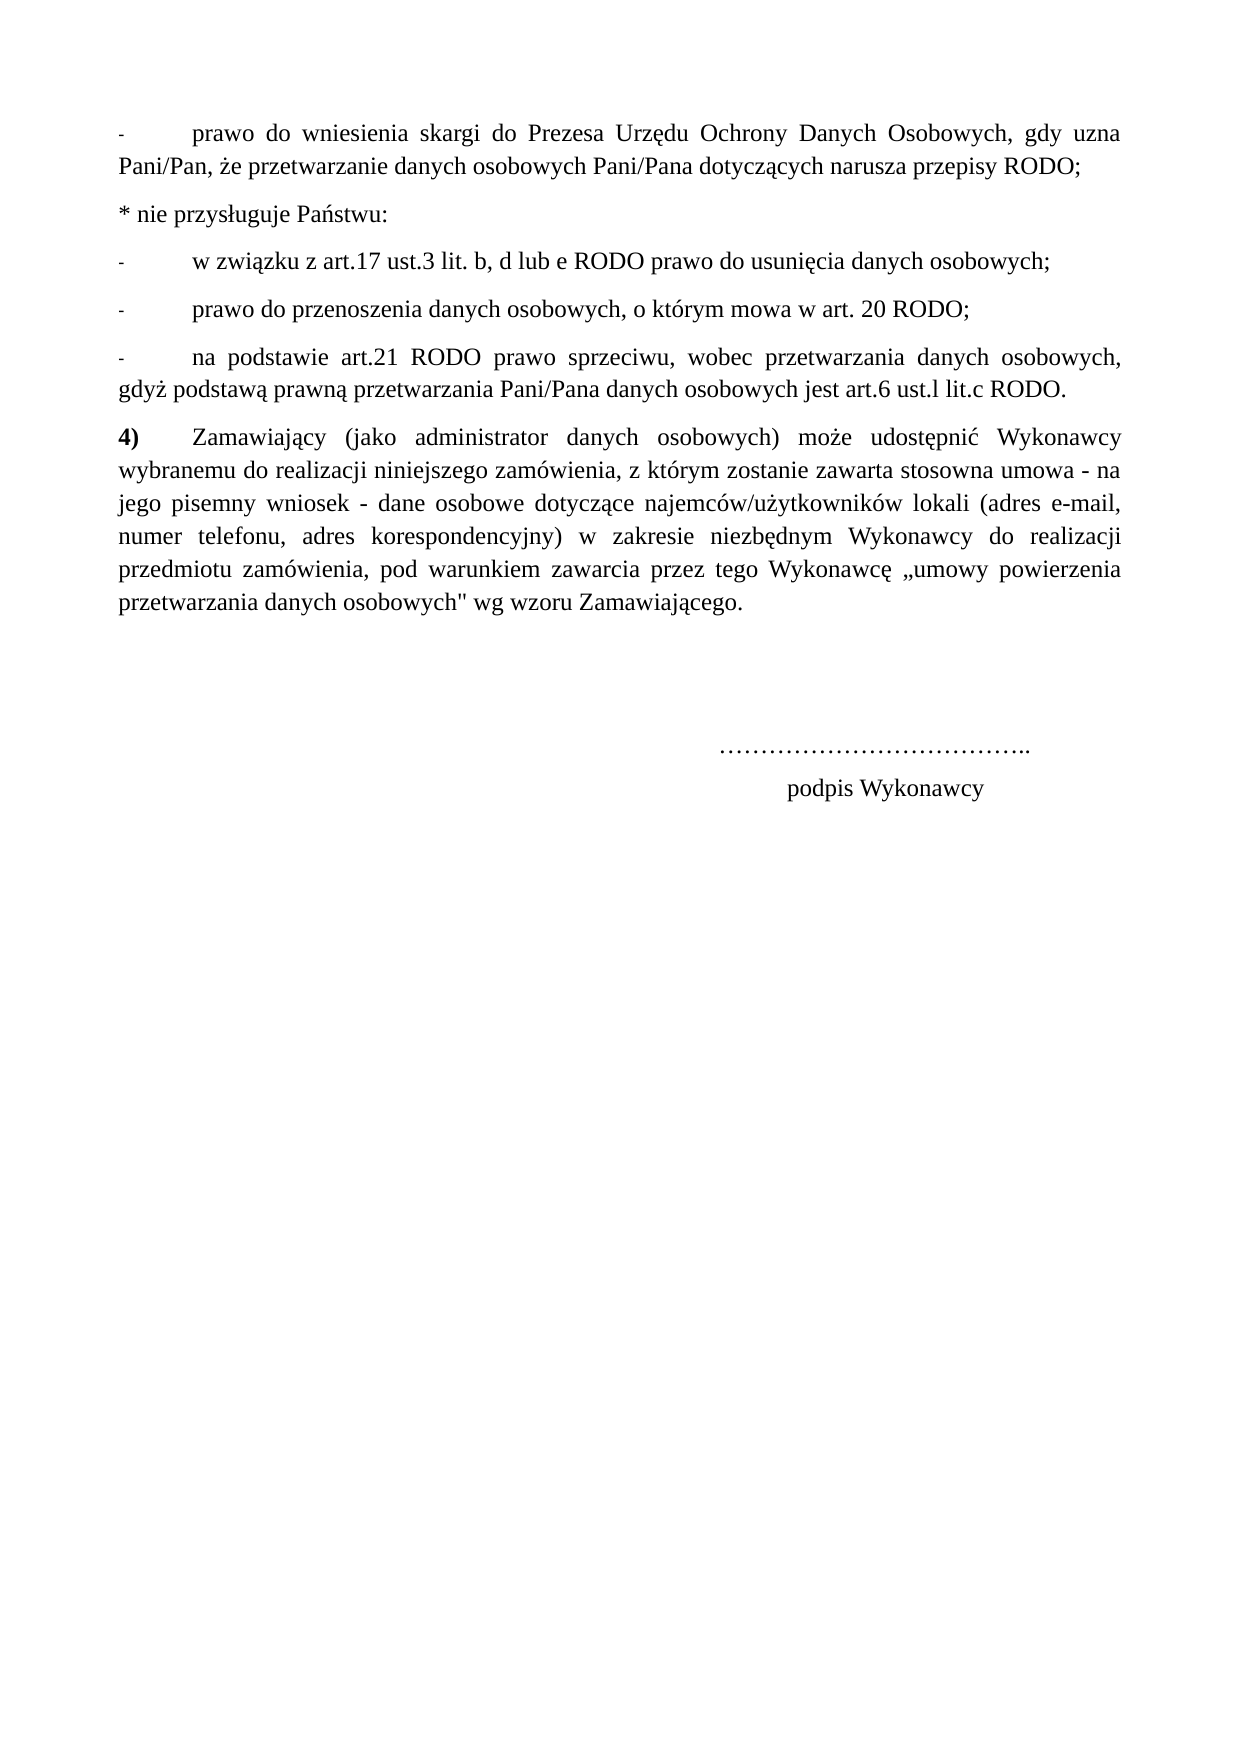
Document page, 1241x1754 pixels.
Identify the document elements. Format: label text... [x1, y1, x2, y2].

list prawo do przenoszenia danych osobowych, o którym mowa w art. 20 RODO; [118, 294, 1122, 323]
text ……………………………….. [118, 730, 1122, 759]
text * nie przysługuje Państwu: [118, 199, 1122, 227]
list w związku z art.17 ust.3 lit. b, d lub e RODO prawo do usunięcia danych osobowych; [118, 246, 1122, 275]
list prawo do wniesienia skargi do Prezesa Urzędu Ochrony Danych Osobowych, gdy uzna Pani/Pan, że przetwarzanie danych osobowych Pani/Pana dotyczących narusza przepisy RODO; [118, 118, 1122, 180]
text podpis Wykonawcy [118, 773, 1122, 802]
list Zamawiający (jako administrator danych osobowych) może udostępnić Wykonawcy wybranemu do realizacji niniejszego zamówienia, z którym zostanie zawarta stosowna umowa - na jego pisemny wniosek - dane osobowe dotyczące najemców/użytkowników lokali (adres e-mail, numer telefonu, adres korespondencyjny) w zakresie niezbędnym Wykonawcy do realizacji przedmiotu zamówienia, pod warunkiem zawarcia przez tego Wykonawcę „umowy powierzenia przetwarzania danych osobowych" wg wzoru Zamawiającego. [118, 422, 1122, 616]
list na podstawie art.21 RODO prawo sprzeciwu, wobec przetwarzania danych osobowych, gdyż podstawą prawną przetwarzania Pani/Pana danych osobowych jest art.6 ust.l lit.c RODO. [118, 342, 1122, 403]
